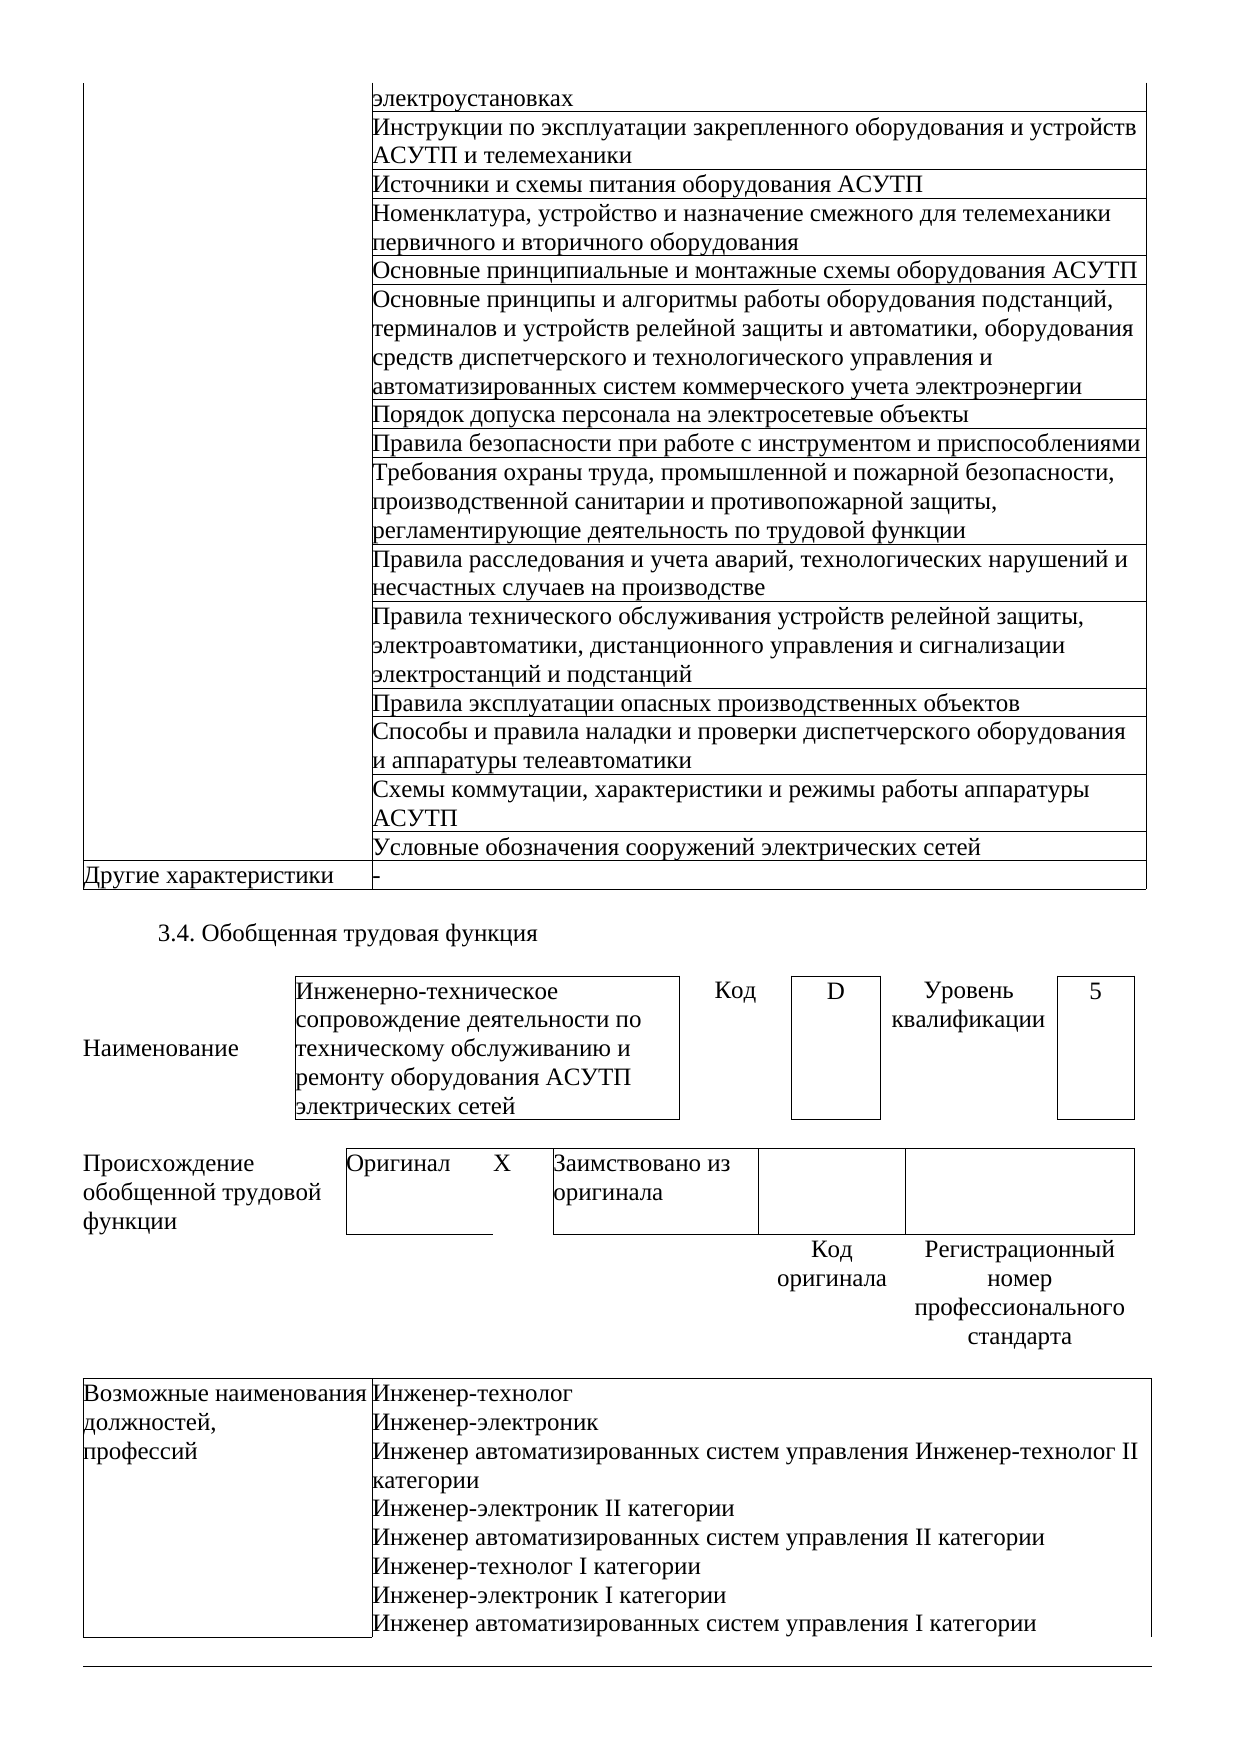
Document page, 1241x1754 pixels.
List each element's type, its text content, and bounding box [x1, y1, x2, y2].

table_cell Правила безопасности при работе с инструментом и приспособлениями [373, 429, 1146, 457]
table_header Заимствовано из оригинала [554, 1149, 758, 1234]
table_header Возможные наименования должностей, профессий [84, 1379, 372, 1637]
table_cell - [373, 861, 1146, 889]
table_header Наименование [83, 976, 295, 1119]
table_cell Код оригинала [758, 1235, 905, 1349]
table_cell Правила эксплуатации опасных производственных объектов [373, 689, 1146, 716]
table_header Оригинал [347, 1149, 493, 1234]
table_header X [493, 1149, 553, 1234]
text 3.4. Обобщенная трудовая функция [83, 918, 1157, 947]
table_cell Способы и правила наладки и проверки диспетчерского оборудования и аппаратуры телеавтоматики [373, 717, 1146, 774]
table_header [759, 1149, 905, 1234]
table_cell Регистрационный номер профессионального стандарта [905, 1235, 1134, 1349]
table_cell Инструкции по эксплуатации закрепленного оборудования и устройств АСУТП и телемеханики [373, 112, 1146, 169]
table_cell Порядок допуска персонала на электросетевые объекты [373, 400, 1146, 428]
table_cell [83, 1235, 346, 1349]
table_header Происхождение обобщенной трудовой функции [83, 1148, 346, 1234]
table_cell Правила технического обслуживания устройств релейной защиты, электроавтоматики, дистанционного управления и сигнализации электростанций и подстанций [373, 602, 1146, 688]
table_cell Правила расследования и учета аварий, технологических нарушений и несчастных случаев на производстве [373, 545, 1146, 601]
table_cell [83, 1637, 1152, 1666]
table_header Уровень квалификации [881, 976, 1057, 1119]
table_cell Номенклатура, устройство и назначение смежного для телемеханики первичного и вторичного оборудования [373, 199, 1146, 255]
table_cell электроустановках [373, 83, 1146, 111]
table_header Инженер-технолог Инженер-электроник Инженер автоматизированных систем управления Инженер-технолог II категории Инженер-электроник II категории Инженер автоматизированных систем управления II категории Инженер-технолог I категории Инженер-электроник I категории Инженер автоматизированных систем управления I категории [373, 1379, 1151, 1637]
table_cell Основные принципы и алгоритмы работы оборудования подстанций, терминалов и устройств релейной защиты и автоматики, оборудования средств диспетчерского и технологического управления и автоматизированных систем коммерческого учета электроэнергии [373, 285, 1146, 399]
table_cell [84, 83, 372, 860]
table_header Инженерно-техническое сопровождение деятельности по техническому обслуживанию и ремонту оборудования АСУТП электрических сетей [296, 977, 679, 1119]
table_header D [792, 977, 880, 1119]
table_cell Условные обозначения сооружений электрических сетей [373, 832, 1146, 860]
table_cell Другие характеристики [84, 861, 372, 889]
table_header 5 [1058, 977, 1134, 1119]
table_cell Источники и схемы питания оборудования АСУТП [373, 170, 1146, 198]
table_cell Схемы коммутации, характеристики и режимы работы аппаратуры АСУТП [373, 775, 1146, 831]
table_cell Основные принципиальные и монтажные схемы оборудования АСУТП [373, 256, 1146, 284]
table_cell [346, 1235, 553, 1349]
table_header Код [680, 976, 791, 1119]
table_header [906, 1149, 1134, 1234]
table_cell Требования охраны труда, промышленной и пожарной безопасности, производственной санитарии и противопожарной защиты, регламентирующие деятельность по трудовой функции [373, 458, 1146, 544]
table_cell [553, 1235, 758, 1349]
